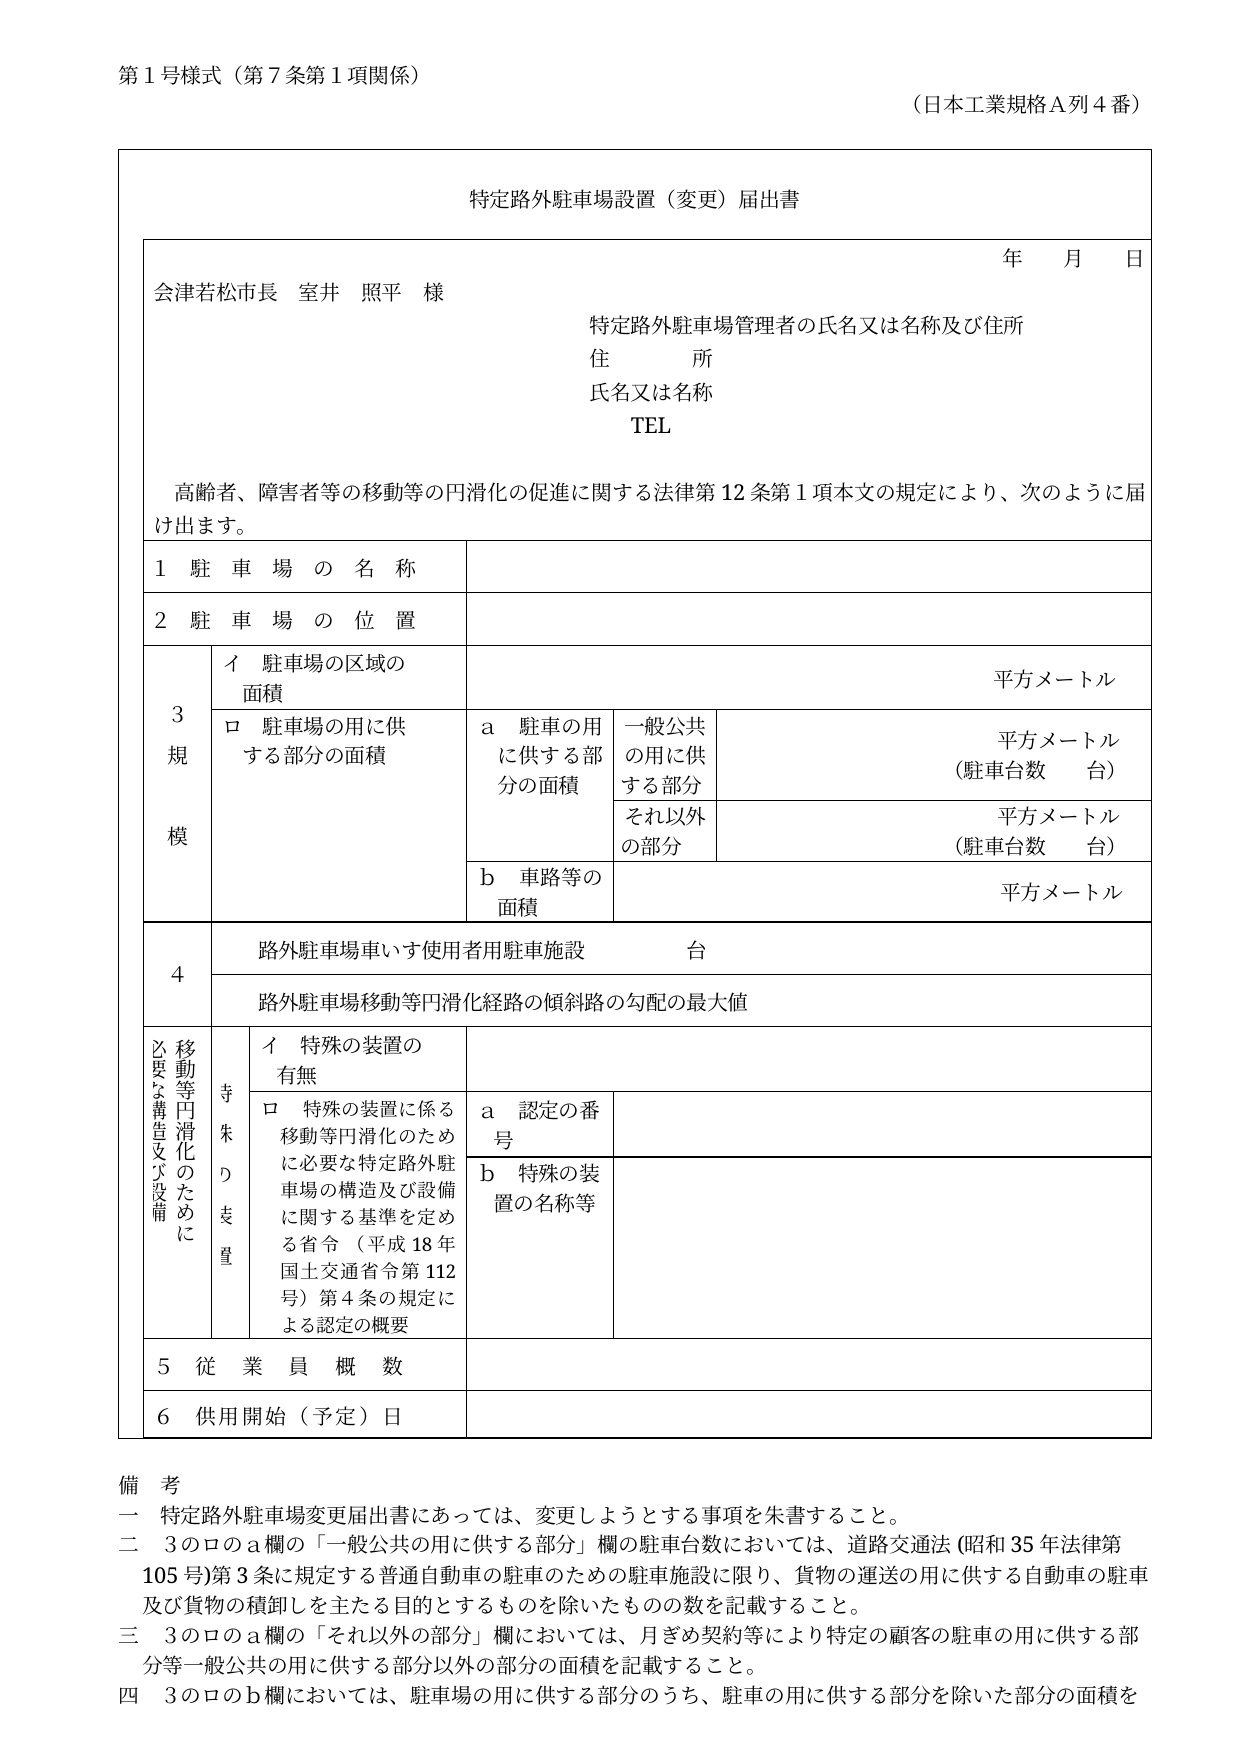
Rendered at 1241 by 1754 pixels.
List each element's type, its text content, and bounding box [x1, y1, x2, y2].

table_cell [614, 1092, 1151, 1156]
table_cell ｂ 車路等の面積 [467, 862, 613, 921]
table_cell ４ [144, 923, 211, 1026]
table_header 年 月 日 会津若松市長 室井 照平 様 特定路外駐車場管理者の氏名又は名称及び住所 住 所 氏名又は名称 TEL 高齢者、障害者等の移動等の円滑化の促進に関する法律第12条第１項本文の規定により、次のように届け出ます。 [144, 240, 1151, 540]
table_cell ａ 駐車の用に供する部分の面積 [467, 710, 613, 861]
text 第１号様式（第７条第１項関係） [118, 59, 1152, 89]
table_cell ６ 供用開始（予定）日 [144, 1391, 466, 1437]
table_cell ロ 特殊の装置に係る移動等円滑化のために必要な特定路外駐車場の構造及び設備に関する基準を定める省令 （平成18年国土交通省令第112号）第４条の規定による認定の概要 [250, 1092, 466, 1338]
table_cell 路外駐車場移動等円滑化経路の傾斜路の勾配の最大値 [212, 975, 1151, 1026]
table_cell 平方メートル [614, 862, 1151, 921]
table_cell [467, 593, 1151, 644]
text 三 ３のロのａ欄の「それ以外の部分」欄においては、月ぎめ契約等により特定の顧客の駐車の用に供する部分等一般公共の用に供する部分以外の部分の面積を記載すること。 [118, 1619, 1152, 1679]
table_cell [467, 1391, 1151, 1437]
table_cell ｂ 特殊の装 置の名称等 [467, 1158, 613, 1338]
text 四 ３のロのｂ欄においては、駐車場の用に供する部分のうち、駐車の用に供する部分を除いた部分の面積を [118, 1679, 1152, 1709]
table_cell ５ 従 業 員 概 数 [144, 1339, 466, 1390]
table_cell 平方メートル （駐車台数 台） [717, 710, 1151, 800]
table_cell それ以外 の部分 [614, 801, 716, 861]
text 二 ３のロのａ欄の「一般公共の用に供する部分」欄の駐車台数においては、道路交通法 (昭和35年法律第105号)第3条に規定する普通自動車の駐車のための駐車施設に限り、貨物の運送の用に供する自動車の駐車及び貨物の積卸しを主たる目的とするものを除いたものの数を記載すること。 [118, 1529, 1152, 1619]
table_cell [467, 1339, 1151, 1390]
text 一 特定路外駐車場変更届出書にあっては、変更しようとする事項を朱書すること。 [118, 1499, 1152, 1529]
table_cell [467, 1027, 1151, 1091]
table_cell ２ 駐 車 場 の 位 置 [144, 593, 466, 644]
table_cell 移動等円滑化のために 必要な構造及び設備 [144, 1027, 211, 1338]
table_cell １ 駐 車 場 の 名 称 [144, 541, 466, 592]
table_cell 路外駐車場車いす使用者用駐車施設 台 [212, 923, 1151, 974]
table_cell ａ 認定の番 号 [467, 1092, 613, 1156]
table_cell ３ 規 模 [144, 646, 211, 921]
table_cell 平方メートル [467, 646, 1151, 709]
table_cell [467, 541, 1151, 592]
table_header 特定路外駐車場設置（変更）届出書 [119, 150, 1151, 1438]
table_cell イ 駐車場の区域の 面積 [212, 646, 466, 709]
table_cell イ 特殊の装置の 有無 [250, 1027, 466, 1091]
table_cell 一般公共 の用に供 する部分 [614, 710, 716, 800]
table_cell [614, 1158, 1151, 1338]
text 備 考 [118, 1469, 1152, 1499]
table_cell 特 殊 の 装 置 [212, 1027, 249, 1338]
text （日本工業規格Ａ列４番） [118, 89, 1152, 119]
table_cell 平方メートル （駐車台数 台） [717, 801, 1151, 861]
table_cell ロ 駐車場の用に供 する部分の面積 [212, 710, 466, 921]
